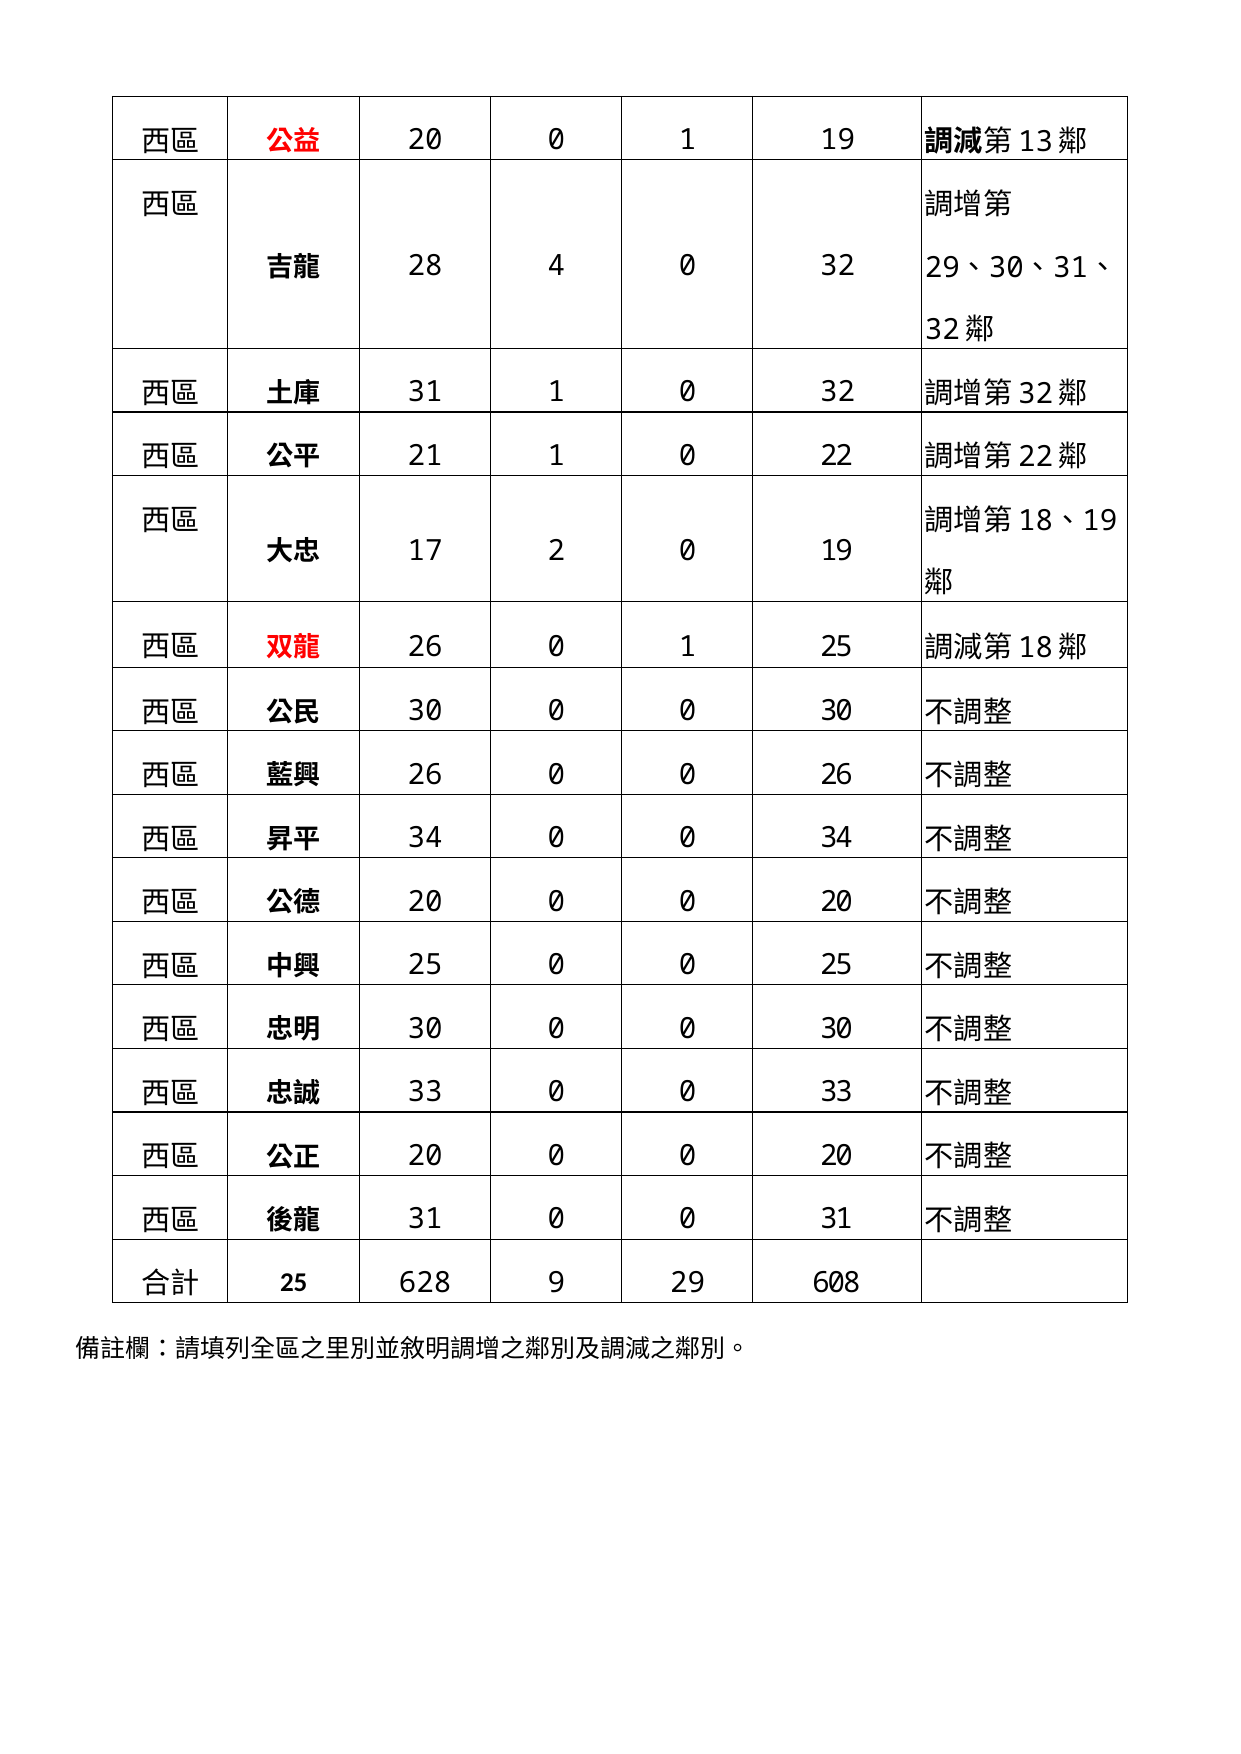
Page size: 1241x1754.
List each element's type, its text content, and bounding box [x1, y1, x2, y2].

table_cell 忠誠 [228, 1049, 359, 1111]
table_cell 西區 [113, 668, 227, 730]
table_cell 0 [622, 476, 752, 601]
table_cell 1 [491, 349, 621, 411]
text 備註欄：請填列全區之里別並敘明調增之鄰別及調減之鄰別。 [75, 1303, 1165, 1366]
table_cell 不調整 [922, 1049, 1127, 1111]
table_cell 30 [360, 668, 490, 730]
table_cell 0 [622, 731, 752, 794]
table_cell 32 [753, 160, 921, 348]
table_cell 4 [491, 160, 621, 348]
table_cell 0 [622, 1049, 752, 1111]
table_cell 0 [622, 795, 752, 857]
table_cell 31 [753, 1176, 921, 1238]
table_cell 34 [753, 795, 921, 857]
table_cell 628 [360, 1240, 490, 1302]
table_cell [922, 1240, 1127, 1302]
table_cell 公益 [228, 97, 359, 159]
table_cell 忠明 [228, 985, 359, 1048]
table_cell 西區 [113, 160, 227, 348]
table_cell 26 [360, 602, 490, 667]
table_cell 西區 [113, 97, 227, 159]
table_cell 20 [360, 1113, 490, 1175]
table_cell 調減第13鄰 [922, 97, 1127, 159]
table_cell 0 [491, 1113, 621, 1175]
table_cell 30 [753, 668, 921, 730]
table_cell 26 [753, 731, 921, 794]
table_cell 双龍 [228, 602, 359, 667]
table_cell 不調整 [922, 795, 1127, 857]
table_cell 31 [360, 349, 490, 411]
table_cell 不調整 [922, 858, 1127, 921]
table_cell 0 [491, 795, 621, 857]
table_cell 調減第18鄰 [922, 602, 1127, 667]
table_cell 22 [753, 413, 921, 475]
table_cell 西區 [113, 476, 227, 601]
table_cell 0 [622, 1113, 752, 1175]
table_cell 西區 [113, 349, 227, 411]
table_cell 34 [360, 795, 490, 857]
table_cell 0 [491, 985, 621, 1048]
table_cell 608 [753, 1240, 921, 1302]
table_cell 公德 [228, 858, 359, 921]
table_cell 0 [622, 922, 752, 984]
table_cell 25 [753, 922, 921, 984]
table_cell 0 [491, 668, 621, 730]
table_cell 0 [491, 97, 621, 159]
table_cell 20 [360, 97, 490, 159]
table_cell 公正 [228, 1113, 359, 1175]
table_cell 0 [622, 858, 752, 921]
table_cell 不調整 [922, 985, 1127, 1048]
table_cell 2 [491, 476, 621, 601]
table_cell 西區 [113, 1113, 227, 1175]
table_cell 0 [622, 413, 752, 475]
table_cell 33 [360, 1049, 490, 1111]
table_cell 調增第22鄰 [922, 413, 1127, 475]
table_cell 不調整 [922, 668, 1127, 730]
table_cell 0 [491, 1176, 621, 1238]
table_cell 26 [360, 731, 490, 794]
table_cell 中興 [228, 922, 359, 984]
table_cell 不調整 [922, 1113, 1127, 1175]
table_cell 0 [622, 160, 752, 348]
table_cell 西區 [113, 922, 227, 984]
table_cell 吉龍 [228, 160, 359, 348]
table_cell 20 [360, 858, 490, 921]
table_cell 不調整 [922, 731, 1127, 794]
table_cell 0 [622, 985, 752, 1048]
table_cell 28 [360, 160, 490, 348]
table_cell 25 [360, 922, 490, 984]
table_cell 合計 [113, 1240, 227, 1302]
table_cell 西區 [113, 795, 227, 857]
table_cell 後龍 [228, 1176, 359, 1238]
table_cell 0 [491, 731, 621, 794]
table_cell 調增第29、30、31、32鄰 [922, 160, 1127, 348]
table_cell 20 [753, 858, 921, 921]
table_cell 0 [622, 349, 752, 411]
table_cell 1 [491, 413, 621, 475]
table_cell 不調整 [922, 922, 1127, 984]
table_cell 17 [360, 476, 490, 601]
table_cell 藍興 [228, 731, 359, 794]
table_cell 西區 [113, 858, 227, 921]
table_cell 西區 [113, 602, 227, 667]
table_cell 0 [622, 1176, 752, 1238]
table_cell 25 [228, 1240, 359, 1302]
table_cell 1 [622, 602, 752, 667]
table_cell 19 [753, 97, 921, 159]
table_cell 19 [753, 476, 921, 601]
table_cell 30 [753, 985, 921, 1048]
table_cell 31 [360, 1176, 490, 1238]
table_cell 0 [491, 922, 621, 984]
table_cell 32 [753, 349, 921, 411]
table_cell 29 [622, 1240, 752, 1302]
table_cell 大忠 [228, 476, 359, 601]
table_cell 不調整 [922, 1176, 1127, 1238]
table_cell 西區 [113, 731, 227, 794]
table_cell 昇平 [228, 795, 359, 857]
table_cell 調增第32鄰 [922, 349, 1127, 411]
table_cell 西區 [113, 1049, 227, 1111]
table_cell 西區 [113, 1176, 227, 1238]
table_cell 30 [360, 985, 490, 1048]
table_cell 20 [753, 1113, 921, 1175]
table_cell 0 [622, 668, 752, 730]
table_cell 西區 [113, 985, 227, 1048]
table_cell 0 [491, 602, 621, 667]
table_cell 33 [753, 1049, 921, 1111]
table_cell 0 [491, 858, 621, 921]
table_cell 西區 [113, 413, 227, 475]
table_cell 9 [491, 1240, 621, 1302]
table_cell 0 [491, 1049, 621, 1111]
table_cell 公平 [228, 413, 359, 475]
table_cell 公民 [228, 668, 359, 730]
table_cell 1 [622, 97, 752, 159]
table_cell 調增第18、19 鄰 [922, 476, 1127, 601]
table_cell 21 [360, 413, 490, 475]
table_cell 土庫 [228, 349, 359, 411]
table_cell 25 [753, 602, 921, 667]
